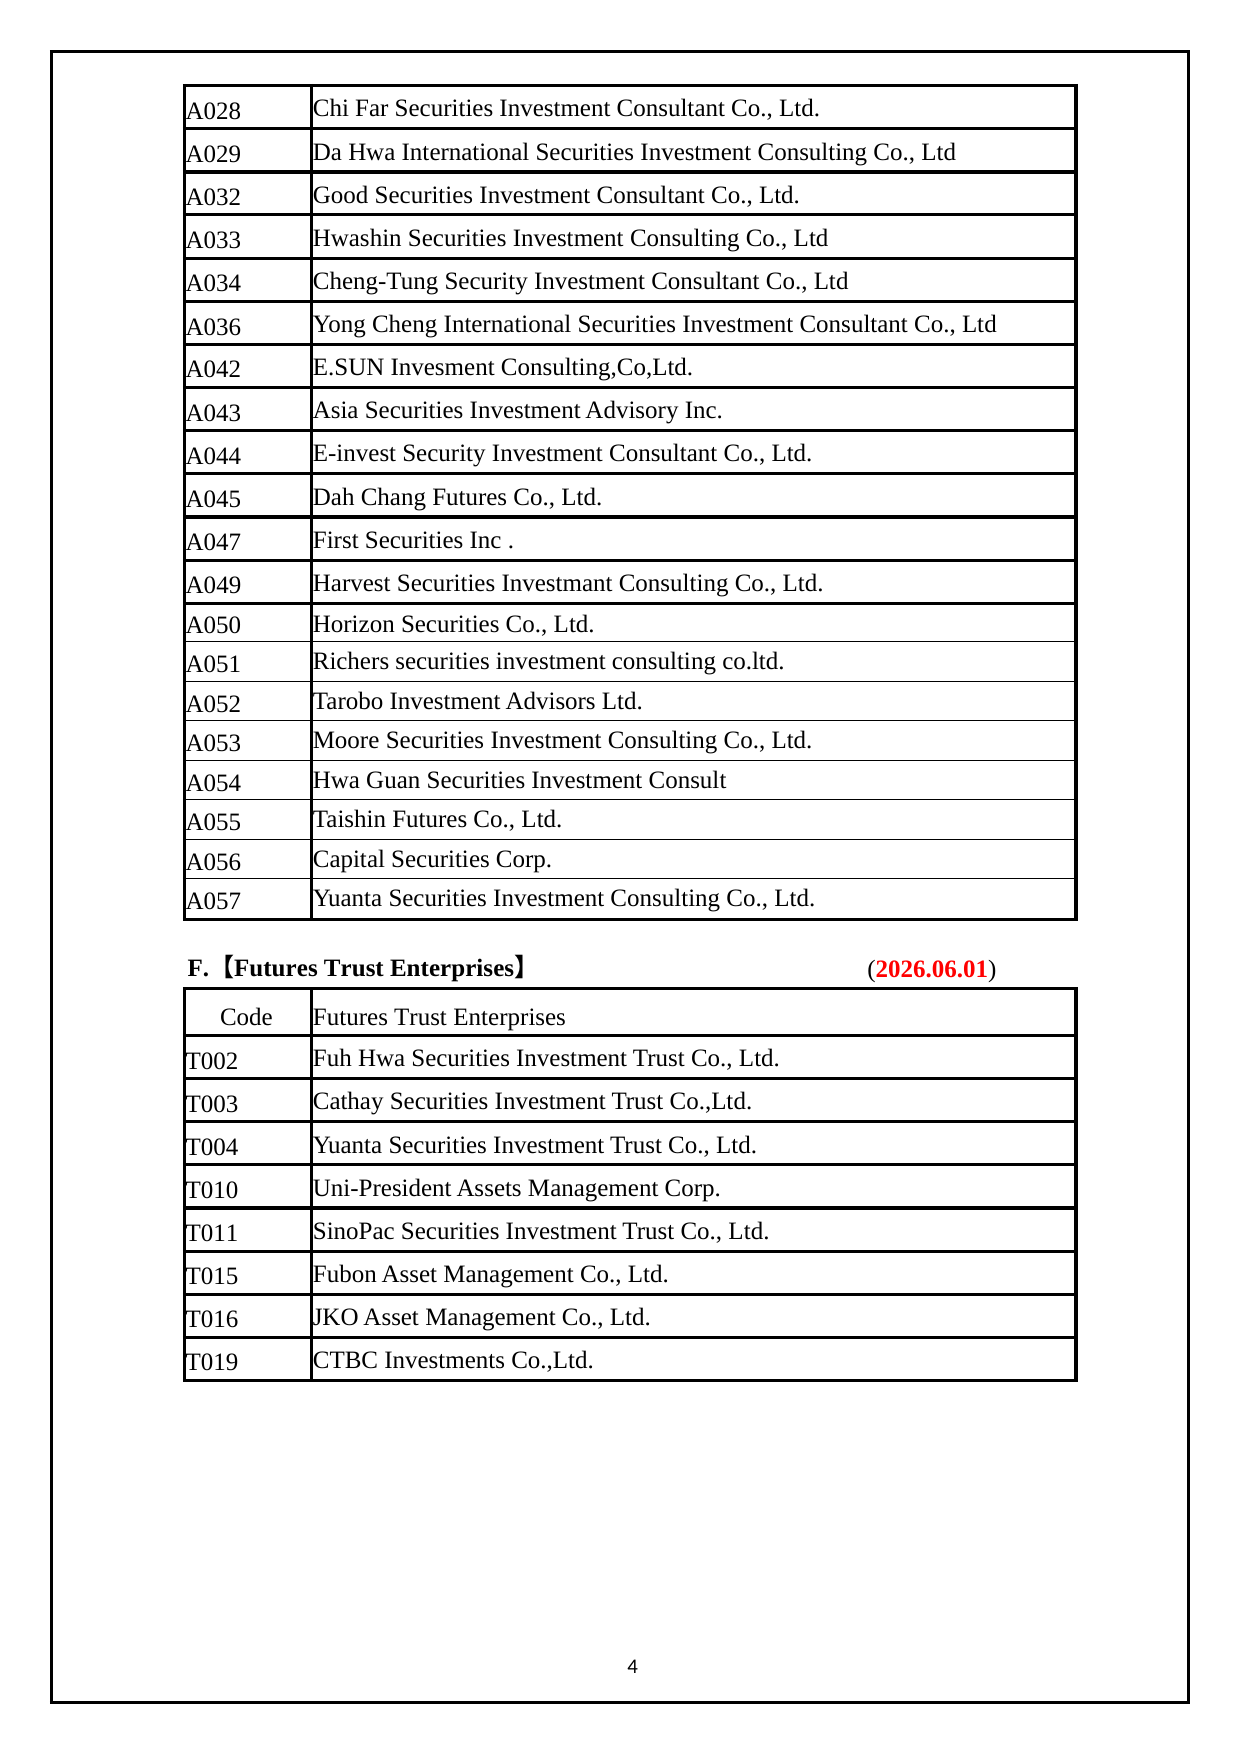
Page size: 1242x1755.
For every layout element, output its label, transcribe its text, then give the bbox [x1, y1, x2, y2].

table_cell Uni-President Assets Management Corp. [313, 1166, 1074, 1206]
table_cell Cheng-Tung Security Investment Consultant Co., Ltd [313, 260, 1074, 299]
table_cell A049 [186, 562, 310, 602]
table_cell A045 [186, 475, 310, 515]
table_cell A036 [186, 303, 310, 343]
table_cell A044 [186, 432, 310, 472]
table_cell Richers securities investment consulting co.ltd. [313, 642, 1074, 681]
table_cell Tarobo Investment Advisors Ltd. [313, 682, 1074, 720]
table_cell Yuanta Securities Investment Trust Co., Ltd. [313, 1123, 1074, 1163]
table_cell Asia Securities Investment Advisory Inc. [313, 389, 1074, 429]
table_cell A043 [186, 389, 310, 429]
table_cell Moore Securities Investment Consulting Co., Ltd. [313, 721, 1074, 760]
table_cell A050 [186, 605, 310, 641]
table_cell T002 [186, 1037, 310, 1077]
table_cell A042 [186, 346, 310, 386]
table_cell A055 [186, 800, 310, 839]
table_cell Capital Securities Corp. [313, 840, 1074, 878]
table_cell Taishin Futures Co., Ltd. [313, 800, 1074, 839]
table_cell Fuh Hwa Securities Investment Trust Co., Ltd. [313, 1037, 1074, 1077]
table_cell A056 [186, 840, 310, 878]
table_cell Harvest Securities Investmant Consulting Co., Ltd. [313, 562, 1074, 602]
table_cell A029 [186, 130, 310, 170]
table_cell Hwashin Securities Investment Consulting Co., Ltd [313, 216, 1074, 257]
table_cell Dah Chang Futures Co., Ltd. [313, 475, 1074, 515]
table_cell Fubon Asset Management Co., Ltd. [313, 1253, 1074, 1292]
table_cell E.SUN Invesment Consulting,Co,Ltd. [313, 346, 1074, 386]
table_cell A033 [186, 216, 310, 257]
table_cell T016 [186, 1296, 310, 1336]
table_cell A054 [186, 761, 310, 799]
table_cell SinoPac Securities Investment Trust Co., Ltd. [313, 1210, 1074, 1249]
table_cell A053 [186, 721, 310, 760]
table_cell A032 [186, 174, 310, 213]
table_cell Yuanta Securities Investment Consulting Co., Ltd. [313, 879, 1074, 918]
table_cell A034 [186, 260, 310, 299]
table_cell A057 [186, 879, 310, 918]
table_cell T015 [186, 1253, 310, 1292]
table_cell T011 [186, 1210, 310, 1249]
table_cell Yong Cheng International Securities Investment Consultant Co., Ltd [313, 303, 1074, 343]
table_cell T004 [186, 1123, 310, 1163]
table_cell Hwa Guan Securities Investment Consult [313, 761, 1074, 799]
table_cell A051 [186, 642, 310, 681]
table_cell First Securities Inc . [313, 519, 1074, 559]
table_cell Good Securities Investment Consultant Co., Ltd. [313, 174, 1074, 213]
table_cell A052 [186, 682, 310, 720]
table_cell JKO Asset Management Co., Ltd. [313, 1296, 1074, 1336]
table_header Chi Far Securities Investment Consultant Co., Ltd. [313, 87, 1074, 127]
table_header Code [186, 990, 310, 1034]
table_cell T019 [186, 1339, 310, 1378]
table_cell CTBC Investments Co.,Ltd. [313, 1339, 1074, 1378]
table_header Futures Trust Enterprises [313, 990, 1074, 1034]
table_cell T003 [186, 1080, 310, 1120]
table_cell T010 [186, 1166, 310, 1206]
table_cell Da Hwa International Securities Investment Consulting Co., Ltd [313, 130, 1074, 170]
table_cell A047 [186, 519, 310, 559]
table_header A028 [186, 87, 310, 127]
table_cell Cathay Securities Investment Trust Co.,Ltd. [313, 1080, 1074, 1120]
table_cell E-invest Security Investment Consultant Co., Ltd. [313, 432, 1074, 472]
text F.【Futures Trust Enterprises】 (2026.06.01) [187, 949, 1094, 981]
table_cell Horizon Securities Co., Ltd. [313, 605, 1074, 641]
